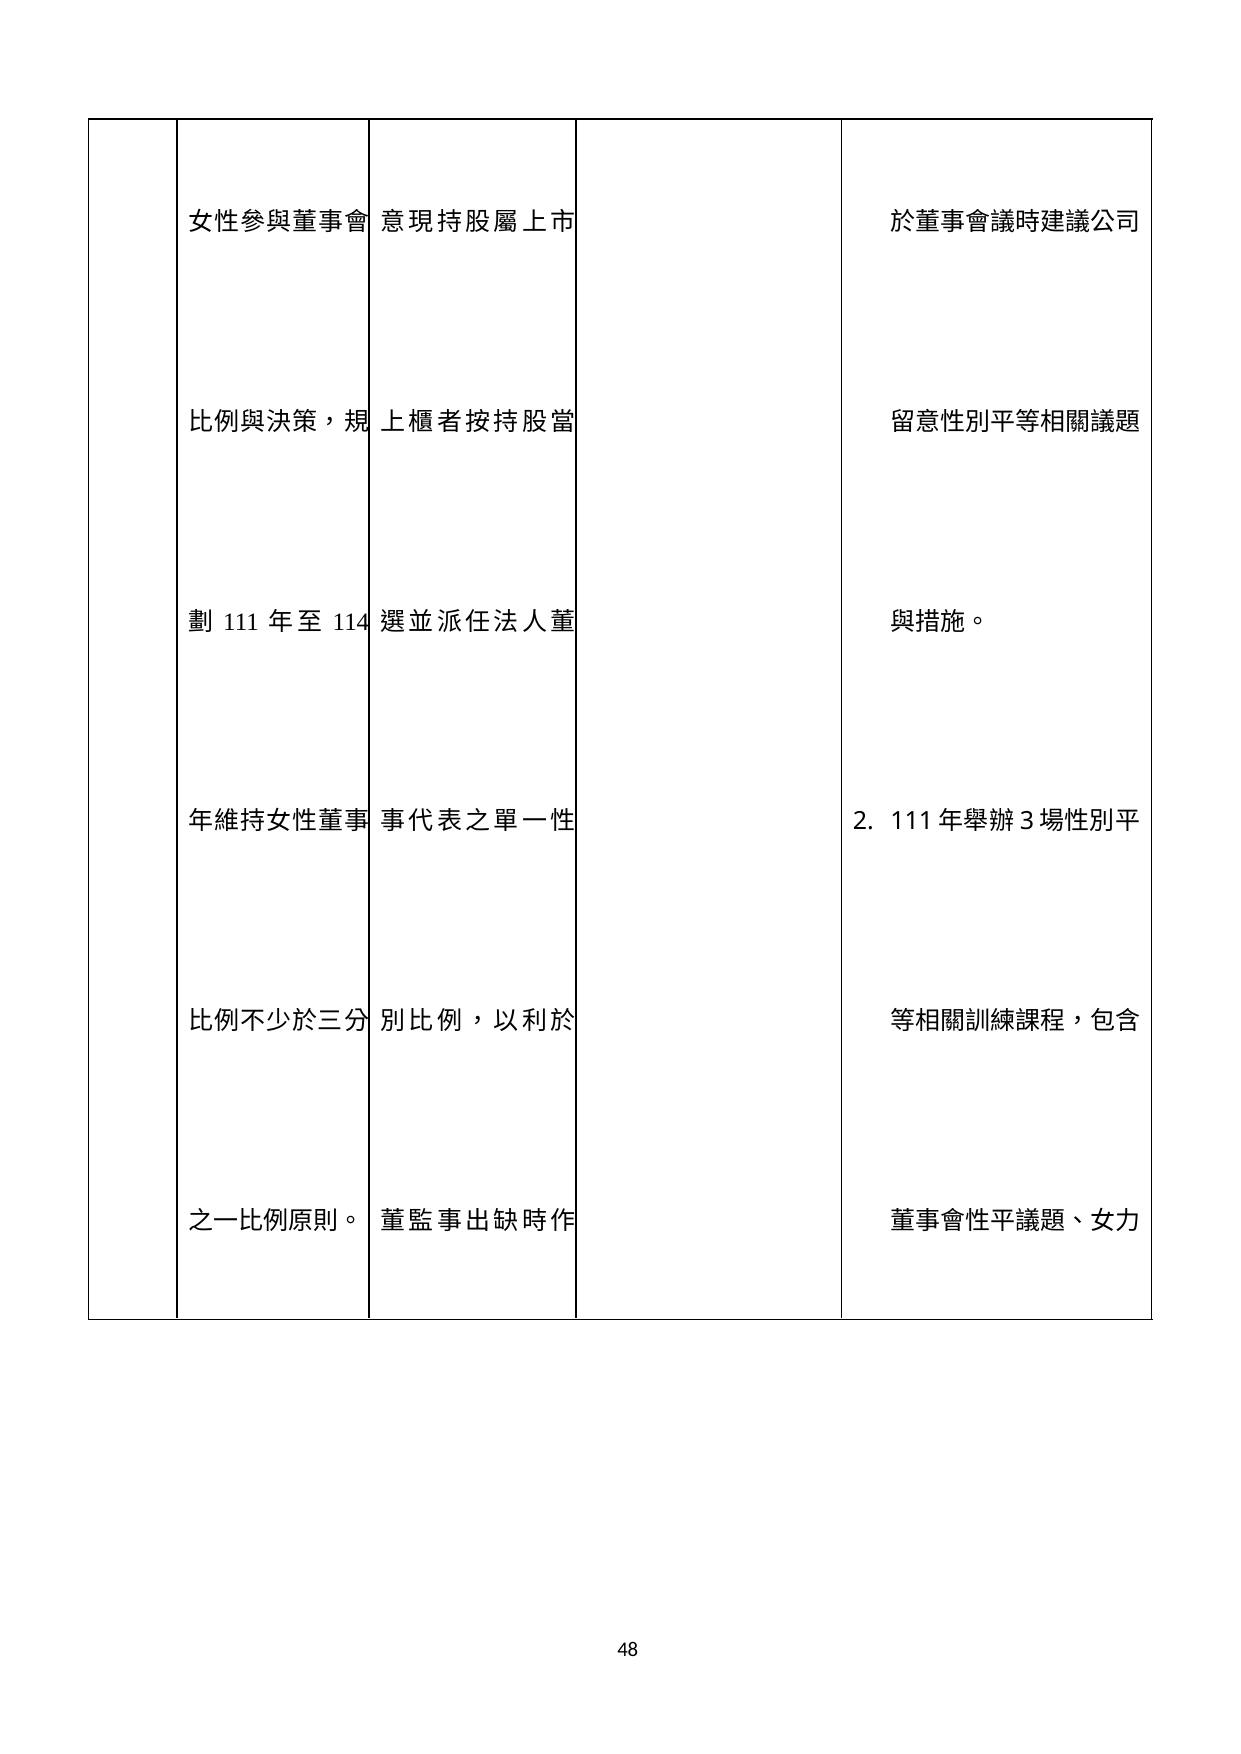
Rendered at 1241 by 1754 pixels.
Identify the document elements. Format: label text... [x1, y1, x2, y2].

table_cell █達成:本項議題之績效指標均已完成 年度成果： 持續敦請基金股權代表於董事會議時建議公司留意性別平等相關議題與措施。 111年舉辦3場性別平等相關訓練課程，包含董事會性平議題、女力與政府政策、女力職場評估與新創女力。 有關女性參與董事會比例與決策部分： 目前國發基金具有董事席次之上市櫃公司董事合計39席，女性佔11席，比率為28.2%。 另如以目前國發基金投資事業中具有董事席次之上市上櫃公司家數計算，派有女性董事之家數比率約32.1%，已較110年之比率29.6%提升。 [842, 120, 1151, 1318]
table_cell 意現持股屬上市上櫃者按持股當選並派任法人董事代表之單一性別比例，以利於董監事出缺時作 [370, 120, 575, 1318]
table_cell 女性參與董事會比例與決策，規劃111年至114年維持女性董事比例不少於三分之一比例原則。 [178, 120, 368, 1318]
table_cell [89, 120, 176, 1318]
table_cell [577, 120, 841, 1318]
